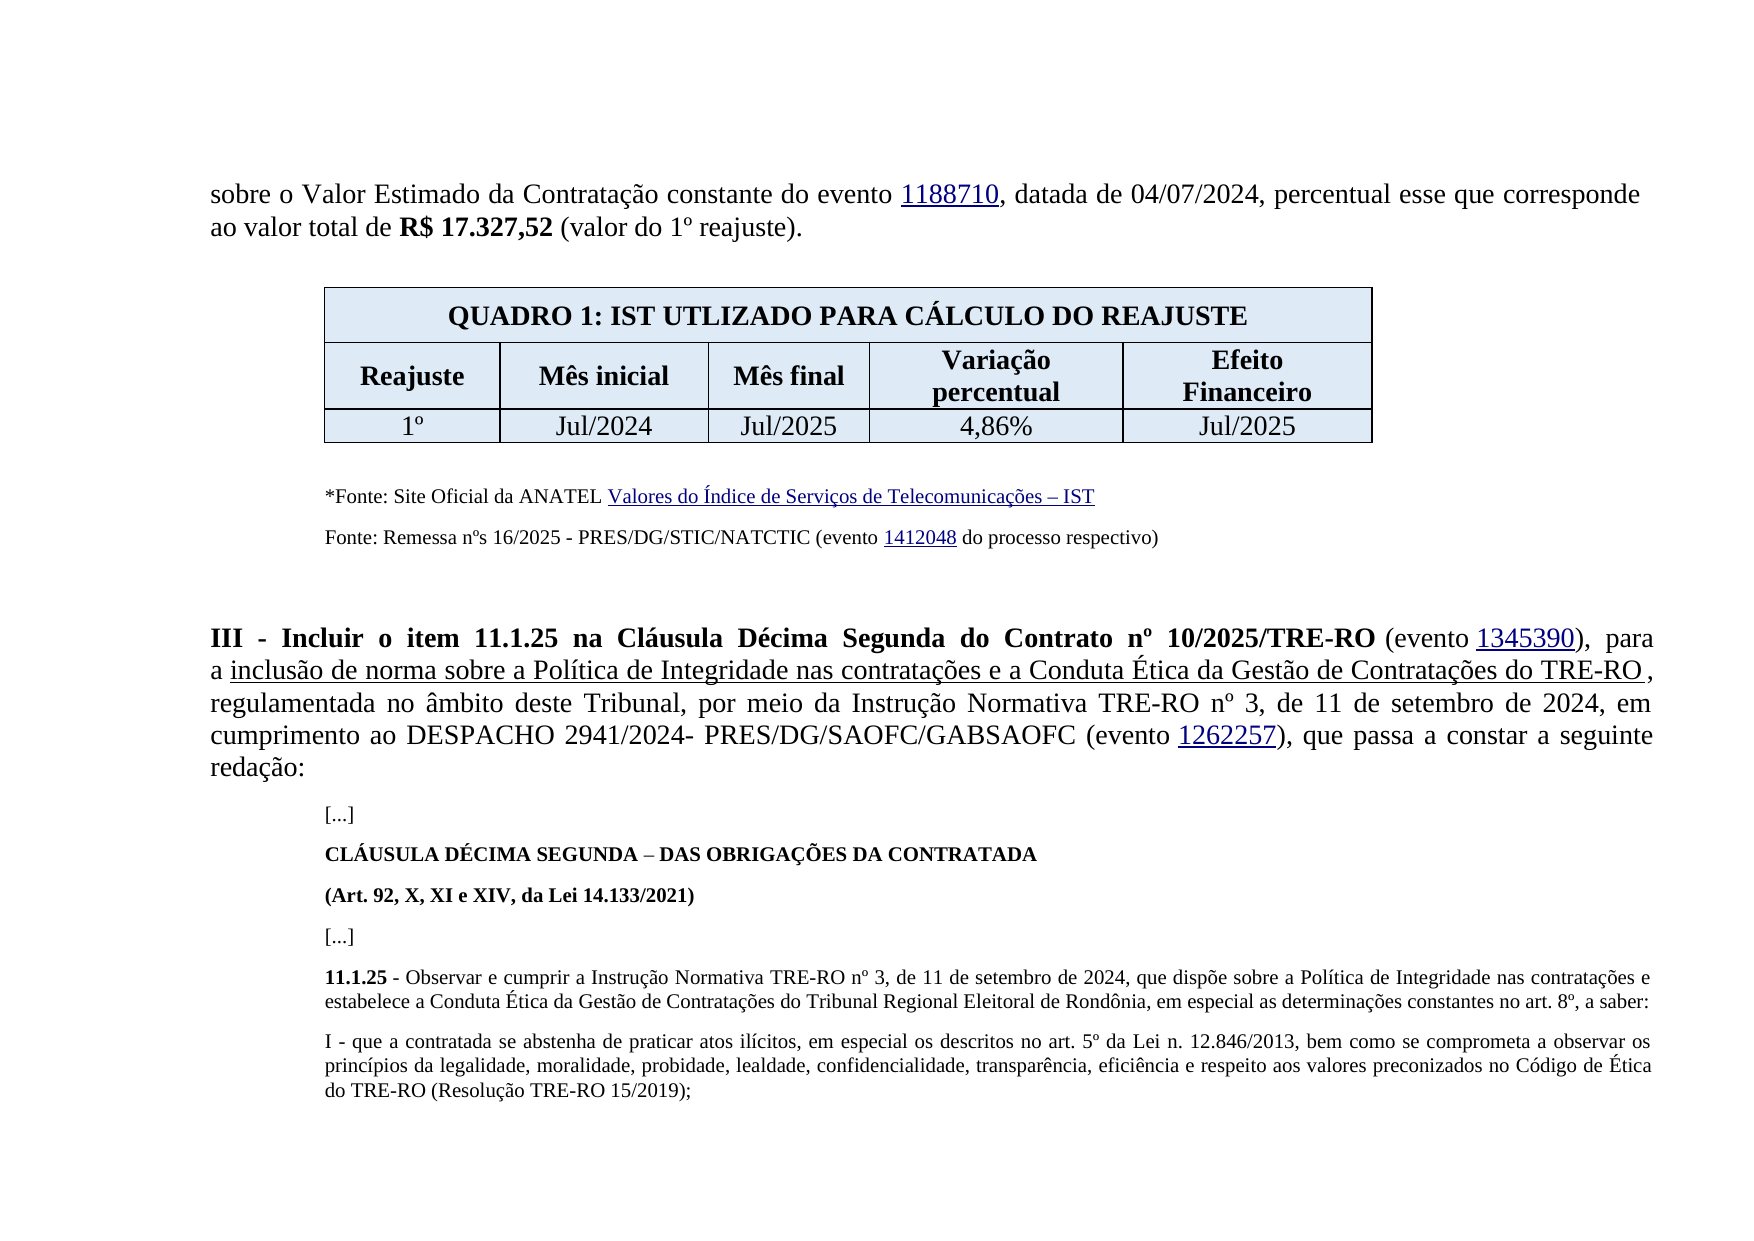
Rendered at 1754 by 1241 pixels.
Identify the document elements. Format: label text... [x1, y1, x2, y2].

table_cell Variação percentual [870, 343, 1122, 408]
text sobre o Valor Estimado da Contratação constante do evento 1188710, datada de 04/07/2024, percentual esse que corresponde ao valor total de R$ 17.327,52 (valor do 1º reajuste). [210, 177, 1641, 242]
text Fonte: Remessa nºs 16/2025 - PRES/DG/STIC/NATCTIC (evento 1412048 do processo respectivo) [324, 525, 1654, 549]
text (Art. 92, X, XI e XIV, da Lei 14.133/2021) [324, 883, 1654, 907]
text 11.1.25 - Observar e cumprir a Instrução Normativa TRE-RO nº 3, de 11 de setembro de 2024, que dispõe sobre a Política de Integridade nas contratações e estabelece a Conduta Ética da Gestão de Contratações do Tribunal Regional Eleitoral de Rondônia, em especial as determinações constantes no art. 8º, a saber: [324, 964, 1654, 1013]
text III - Incluir o item 11.1.25 na Cláusula Décima Segunda do Contrato nº 10/2025/TRE-RO (evento 1345390), para a inclusão de norma sobre a Política de Integridade nas contratações e a Conduta Ética da Gestão de Contratações do TRE-RO, regulamentada no âmbito deste Tribunal, por meio da Instrução Normativa TRE-RO nº 3, de 11 de setembro de 2024, em cumprimento ao DESPACHO 2941/2024- PRES/DG/SAOFC/GABSAOFC (evento 1262257), que passa a constar a seguinte redação: [210, 621, 1654, 783]
table_header QUADRO 1: IST UTLIZADO PARA CÁLCULO DO REAJUSTE [325, 288, 1371, 342]
table_cell Mês inicial [501, 343, 708, 408]
table_cell Jul/2024 [501, 410, 708, 442]
table_cell Jul/2025 [709, 410, 869, 442]
text CLÁUSULA DÉCIMA SEGUNDA – DAS OBRIGAÇÕES DA CONTRATADA [324, 842, 1654, 866]
text I - que a contratada se abstenha de praticar atos ilícitos, em especial os descritos no art. 5º da Lei n. 12.846/2013, bem como se comprometa a observar os princípios da legalidade, moralidade, probidade, lealdade, confidencialidade, transparência, eficiência e respeito aos valores preconizados no Código de Ética do TRE-RO (Resolução TRE-RO 15/2019); [324, 1029, 1654, 1102]
table_cell Efeito Financeiro [1124, 343, 1371, 408]
text *Fonte: Site Oficial da ANATEL Valores do Índice de Serviços de Telecomunicações – IST [324, 484, 1654, 508]
table_cell Reajuste [325, 343, 499, 408]
table_cell Jul/2025 [1124, 410, 1371, 442]
table_cell 4,86% [870, 410, 1122, 442]
table_cell Mês final [709, 343, 869, 408]
table_cell 1º [325, 410, 499, 442]
text [...] [324, 924, 1654, 948]
text [...] [324, 802, 1654, 826]
